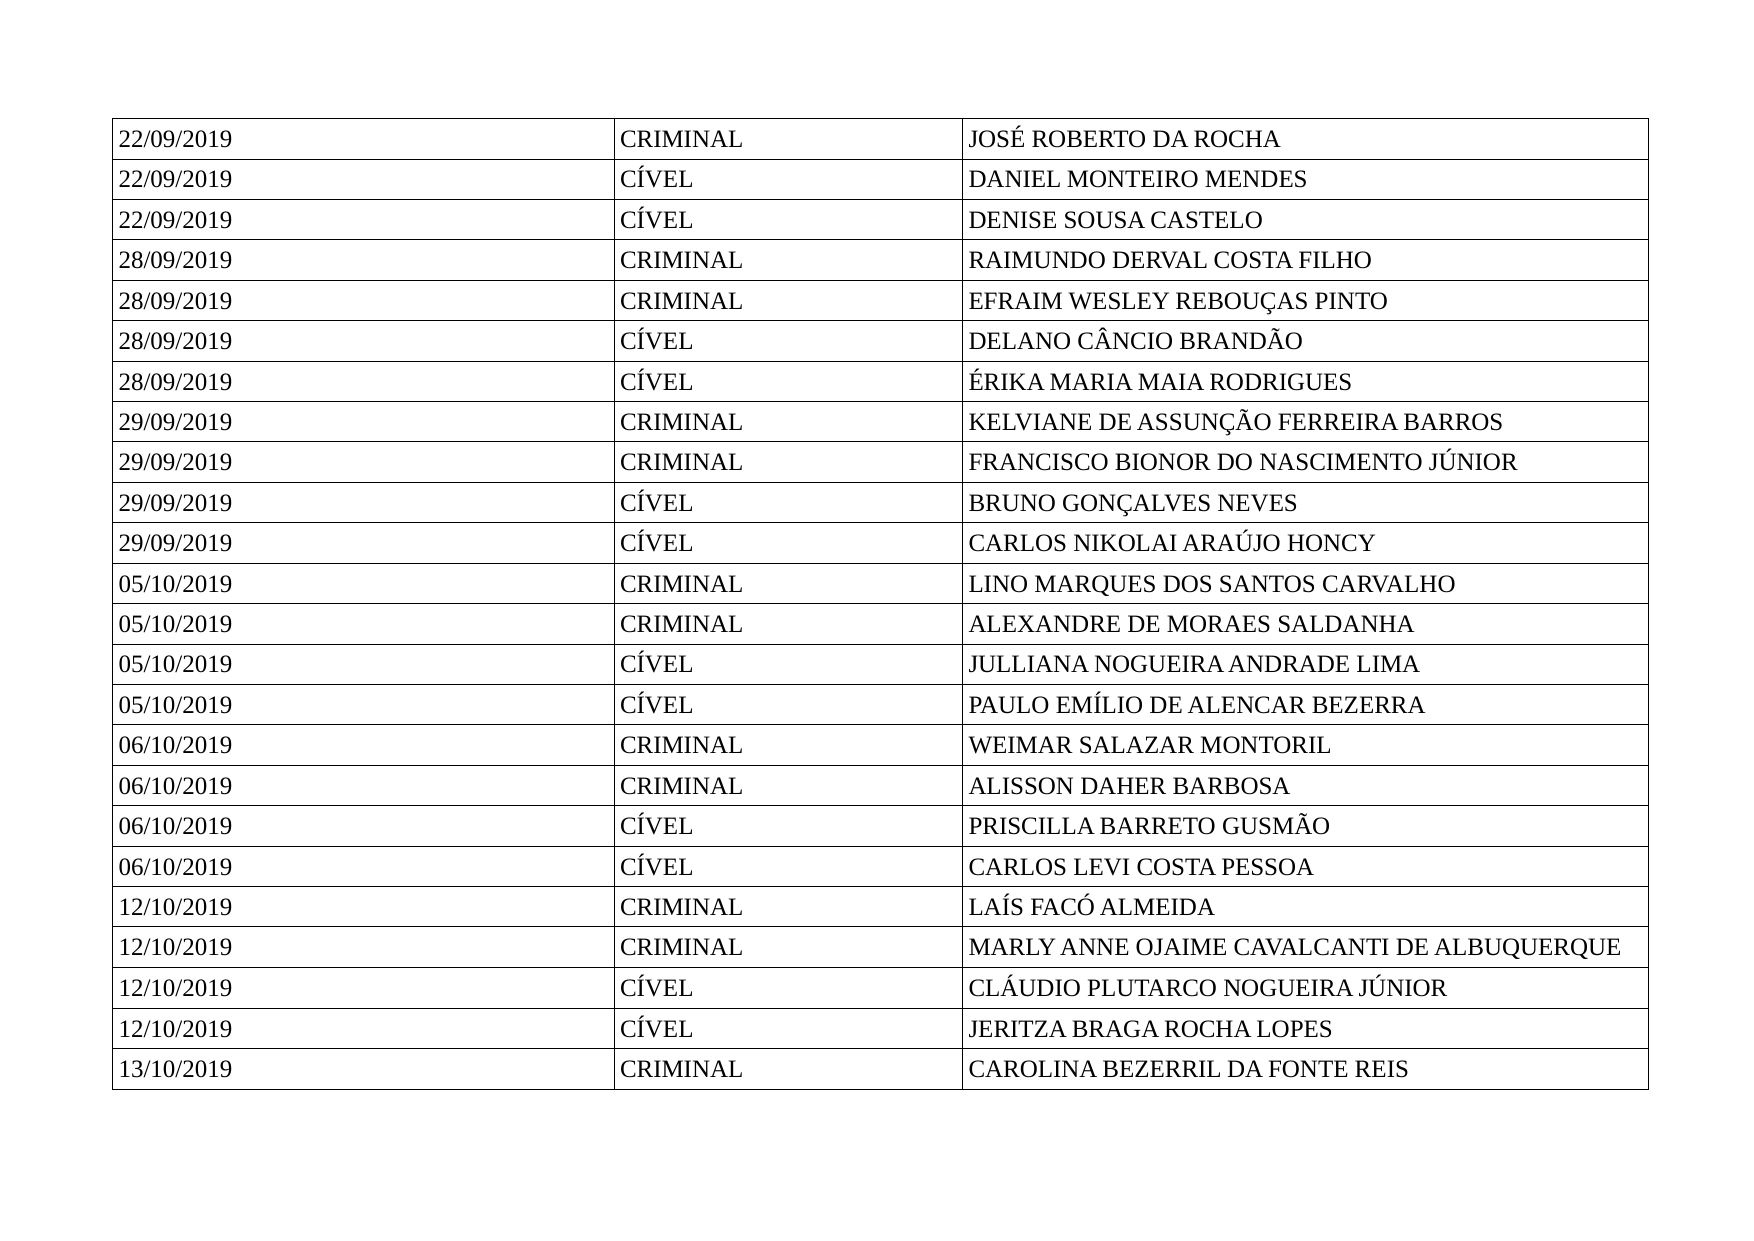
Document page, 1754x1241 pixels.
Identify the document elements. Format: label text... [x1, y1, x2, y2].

table_cell CARLOS NIKOLAI ARAÚJO HONCY [963, 523, 1648, 563]
table_cell JERITZA BRAGA ROCHA LOPES [963, 1009, 1648, 1048]
table_cell 12/10/2019 [113, 887, 614, 926]
table_cell CRIMINAL [615, 119, 962, 158]
table_cell CÍVEL [615, 523, 962, 563]
table_cell CAROLINA BEZERRIL DA FONTE REIS [963, 1049, 1648, 1088]
table_cell ALISSON DAHER BARBOSA [963, 766, 1648, 805]
table_cell CÍVEL [615, 847, 962, 886]
table_cell 29/09/2019 [113, 442, 614, 482]
table_cell 28/09/2019 [113, 240, 614, 280]
table_cell PAULO EMÍLIO DE ALENCAR BEZERRA [963, 685, 1648, 724]
table_cell 28/09/2019 [113, 362, 614, 401]
table_cell CRIMINAL [615, 766, 962, 805]
table_cell WEIMAR SALAZAR MONTORIL [963, 725, 1648, 765]
table_cell CRIMINAL [615, 725, 962, 765]
table_cell ALEXANDRE DE MORAES SALDANHA [963, 604, 1648, 643]
table_cell 05/10/2019 [113, 685, 614, 724]
table_cell 29/09/2019 [113, 523, 614, 563]
table_cell 28/09/2019 [113, 281, 614, 320]
table_cell DENISE SOUSA CASTELO [963, 200, 1648, 239]
table_cell CLÁUDIO PLUTARCO NOGUEIRA JÚNIOR [963, 968, 1648, 1008]
table_cell 06/10/2019 [113, 847, 614, 886]
table_cell JOSÉ ROBERTO DA ROCHA [963, 119, 1648, 158]
table_cell 29/09/2019 [113, 483, 614, 522]
table_cell CÍVEL [615, 200, 962, 239]
table_cell 22/09/2019 [113, 160, 614, 199]
table_cell 22/09/2019 [113, 200, 614, 239]
table_cell EFRAIM WESLEY REBOUÇAS PINTO [963, 281, 1648, 320]
table_cell CARLOS LEVI COSTA PESSOA [963, 847, 1648, 886]
table_cell CRIMINAL [615, 402, 962, 441]
table_cell 05/10/2019 [113, 604, 614, 643]
table_cell BRUNO GONÇALVES NEVES [963, 483, 1648, 522]
table_cell CÍVEL [615, 685, 962, 724]
table_cell 29/09/2019 [113, 402, 614, 441]
table_cell 05/10/2019 [113, 564, 614, 603]
table_cell RAIMUNDO DERVAL COSTA FILHO [963, 240, 1648, 280]
table_cell CÍVEL [615, 483, 962, 522]
table_cell FRANCISCO BIONOR DO NASCIMENTO JÚNIOR [963, 442, 1648, 482]
table_cell 12/10/2019 [113, 968, 614, 1008]
table_cell CRIMINAL [615, 604, 962, 643]
table_cell 06/10/2019 [113, 725, 614, 765]
table_cell CÍVEL [615, 321, 962, 361]
table_cell PRISCILLA BARRETO GUSMÃO [963, 806, 1648, 846]
table_cell 05/10/2019 [113, 645, 614, 684]
table_cell CÍVEL [615, 968, 962, 1008]
table_cell CÍVEL [615, 645, 962, 684]
table_cell KELVIANE DE ASSUNÇÃO FERREIRA BARROS [963, 402, 1648, 441]
table_cell CÍVEL [615, 806, 962, 846]
table_cell 06/10/2019 [113, 766, 614, 805]
table_cell 06/10/2019 [113, 806, 614, 846]
table_cell LINO MARQUES DOS SANTOS CARVALHO [963, 564, 1648, 603]
table_cell CRIMINAL [615, 564, 962, 603]
table_cell CRIMINAL [615, 240, 962, 280]
table_cell ÉRIKA MARIA MAIA RODRIGUES [963, 362, 1648, 401]
table_cell DELANO CÂNCIO BRANDÃO [963, 321, 1648, 361]
table_cell CRIMINAL [615, 1049, 962, 1088]
table_cell 22/09/2019 [113, 119, 614, 158]
table_cell CÍVEL [615, 362, 962, 401]
table_cell DANIEL MONTEIRO MENDES [963, 160, 1648, 199]
table_cell CRIMINAL [615, 442, 962, 482]
table_cell 12/10/2019 [113, 927, 614, 967]
table_cell MARLY ANNE OJAIME CAVALCANTI DE ALBUQUERQUE [963, 927, 1648, 967]
table_cell 13/10/2019 [113, 1049, 614, 1088]
table_cell 28/09/2019 [113, 321, 614, 361]
table_cell 12/10/2019 [113, 1009, 614, 1048]
table_cell CRIMINAL [615, 887, 962, 926]
table_cell JULLIANA NOGUEIRA ANDRADE LIMA [963, 645, 1648, 684]
table_cell CRIMINAL [615, 281, 962, 320]
table_cell LAÍS FACÓ ALMEIDA [963, 887, 1648, 926]
table_cell CÍVEL [615, 160, 962, 199]
table_cell CÍVEL [615, 1009, 962, 1048]
table_cell CRIMINAL [615, 927, 962, 967]
